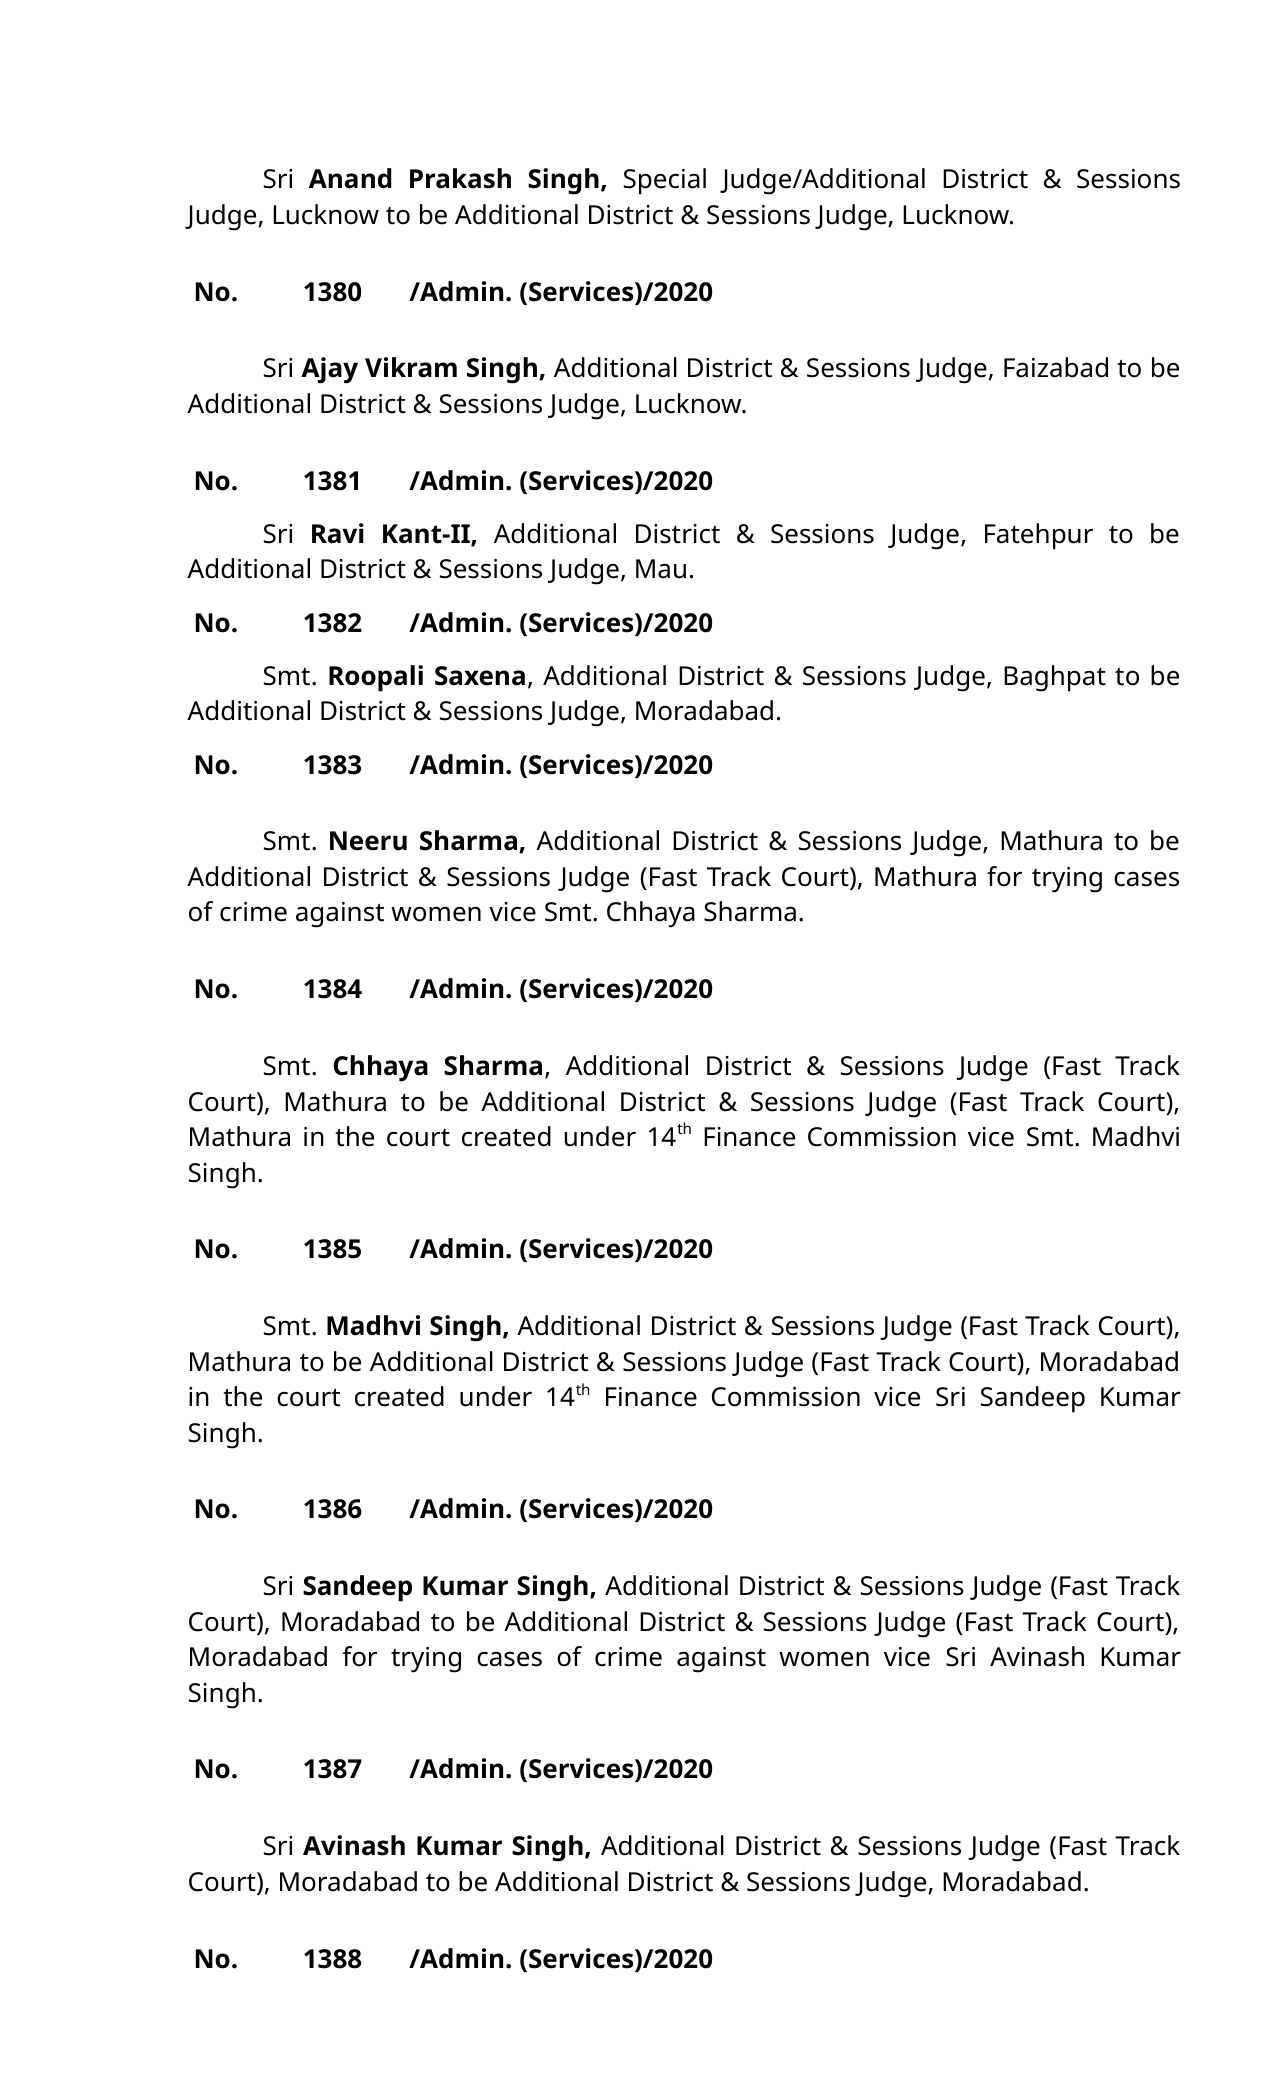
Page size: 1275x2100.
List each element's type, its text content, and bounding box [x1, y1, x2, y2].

table_header 1388 [261, 1935, 403, 1981]
table_header No. [188, 1935, 261, 1981]
table_header 1383 [261, 741, 403, 787]
text Smt. Madhvi Singh, Additional District & Sessions Judge (Fast Track Court), Mathura to be Additional District & Sessions Judge (Fast Track Court), Moradabad in the court created under 14th Finance Commission vice Sri Sandeep Kumar Singh. [187, 1308, 1181, 1450]
table_header No. [188, 1485, 261, 1532]
table_header No. [188, 1745, 261, 1792]
table_header No. [188, 268, 261, 314]
table_header /Admin. (Services)/2020 [404, 1745, 762, 1792]
table_header 1385 [261, 1225, 403, 1272]
table_header No. [188, 599, 261, 646]
text Smt. Roopali Saxena, Additional District & Sessions Judge, Baghpat to be Additional District & Sessions Judge, Moradabad. [187, 657, 1181, 728]
text Sri Sandeep Kumar Singh, Additional District & Sessions Judge (Fast Track Court), Moradabad to be Additional District & Sessions Judge (Fast Track Court), Moradabad for trying cases of crime against women vice Sri Avinash Kumar Singh. [187, 1568, 1181, 1710]
table_header /Admin. (Services)/2020 [404, 1225, 762, 1272]
table_header 1387 [261, 1745, 403, 1792]
text Sri Avinash Kumar Singh, Additional District & Sessions Judge (Fast Track Court), Moradabad to be Additional District & Sessions Judge, Moradabad. [187, 1828, 1181, 1899]
table_header No. [188, 457, 261, 503]
table_header /Admin. (Services)/2020 [404, 741, 762, 787]
text Sri Anand Prakash Singh, Special Judge/Additional District & Sessions Judge, Lucknow to be Additional District & Sessions Judge, Lucknow. [187, 161, 1181, 232]
table_header /Admin. (Services)/2020 [404, 457, 762, 503]
table_header /Admin. (Services)/2020 [404, 268, 762, 314]
table_header 1386 [261, 1485, 403, 1532]
table_header 1380 [261, 268, 403, 314]
text Smt. Neeru Sharma, Additional District & Sessions Judge, Mathura to be Additional District & Sessions Judge (Fast Track Court), Mathura for trying cases of crime against women vice Smt. Chhaya Sharma. [187, 823, 1181, 929]
table_header 1384 [261, 965, 403, 1012]
table_header 1381 [261, 457, 403, 503]
table_header 1382 [261, 599, 403, 646]
table_header /Admin. (Services)/2020 [404, 1485, 762, 1532]
text Smt. Chhaya Sharma, Additional District & Sessions Judge (Fast Track Court), Mathura to be Additional District & Sessions Judge (Fast Track Court), Mathura in the court created under 14th Finance Commission vice Smt. Madhvi Singh. [187, 1048, 1181, 1190]
text Sri Ravi Kant-II, Additional District & Sessions Judge, Fatehpur to be Additional District & Sessions Judge, Mau. [187, 516, 1181, 587]
table_header No. [188, 1225, 261, 1272]
table_header /Admin. (Services)/2020 [404, 1935, 762, 1981]
table_header No. [188, 741, 261, 787]
text Sri Ajay Vikram Singh, Additional District & Sessions Judge, Faizabad to be Additional District & Sessions Judge, Lucknow. [187, 350, 1181, 421]
table_header /Admin. (Services)/2020 [404, 965, 762, 1012]
table_header No. [188, 965, 261, 1012]
table_header /Admin. (Services)/2020 [404, 599, 762, 646]
